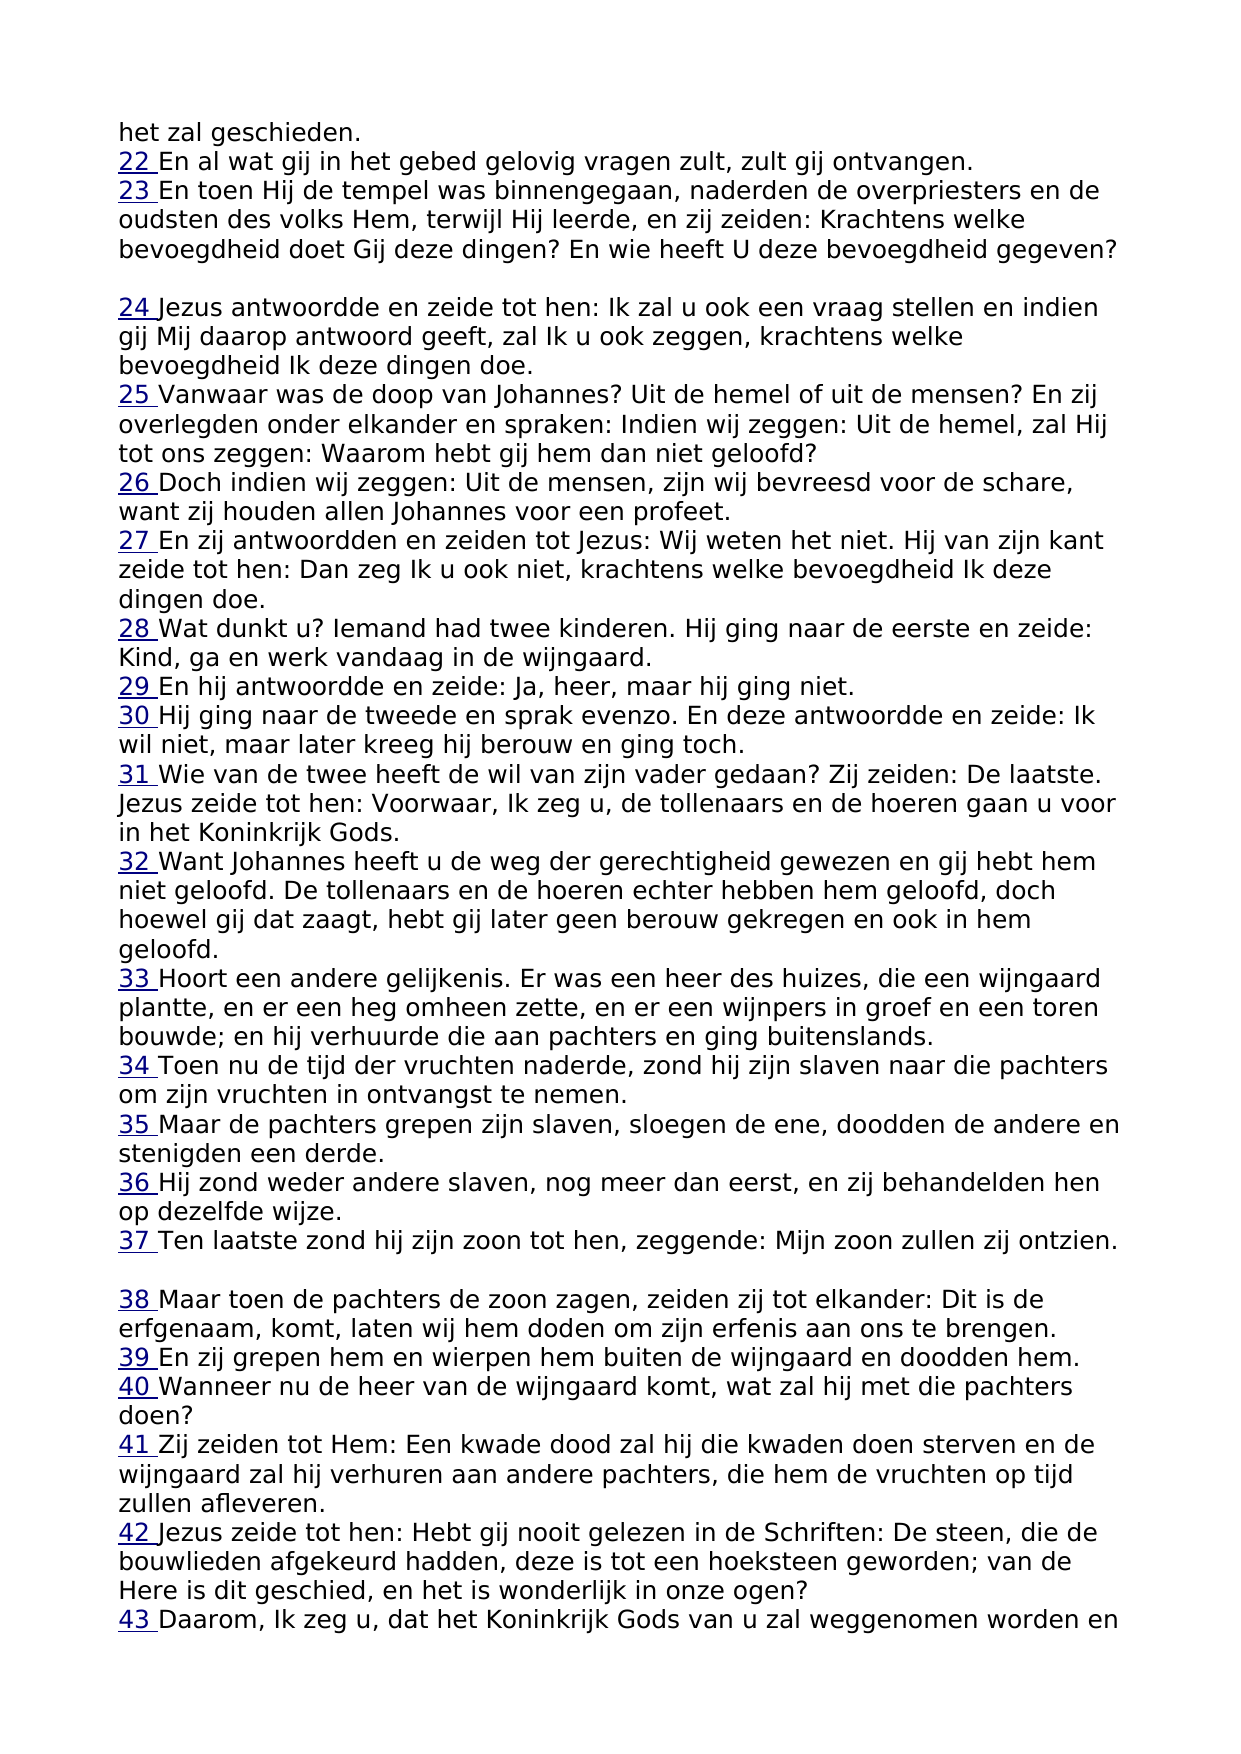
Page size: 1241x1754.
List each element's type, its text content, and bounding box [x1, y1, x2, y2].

text het zal geschieden. 22 En al wat gij in het gebed gelovig vragen zult, zult gij ontvangen. 23 En toen Hij de tempel was binnengegaan, naderden de overpriesters en de oudsten des volks Hem, terwijl Hij leerde, en zij zeiden: Krachtens welke bevoegdheid doet Gij deze dingen? En wie heeft U deze bevoegdheid gegeven? 24 Jezus antwoordde en zeide tot hen: Ik zal u ook een vraag stellen en indien gij Mij daarop antwoord geeft, zal Ik u ook zeggen, krachtens welke bevoegdheid Ik deze dingen doe. 25 Vanwaar was de doop van Johannes? Uit de hemel of uit de mensen? En zij overlegden onder elkander en spraken: Indien wij zeggen: Uit de hemel, zal Hij tot ons zeggen: Waarom hebt gij hem dan niet geloofd? 26 Doch indien wij zeggen: Uit de mensen, zijn wij bevreesd voor de schare, want zij houden allen Johannes voor een profeet. 27 En zij antwoordden en zeiden tot Jezus: Wij weten het niet. Hij van zijn kant zeide tot hen: Dan zeg Ik u ook niet, krachtens welke bevoegdheid Ik deze dingen doe. 28 Wat dunkt u? Iemand had twee kinderen. Hij ging naar de eerste en zeide: Kind, ga en werk vandaag in de wijngaard. 29 En hij antwoordde en zeide: Ja, heer, maar hij ging niet. 30 Hij ging naar de tweede en sprak evenzo. En deze antwoordde en zeide: Ik wil niet, maar later kreeg hij berouw en ging toch. 31 Wie van de twee heeft de wil van zijn vader gedaan? Zij zeiden: De laatste. Jezus zeide tot hen: Voorwaar, Ik zeg u, de tollenaars en de hoeren gaan u voor in het Koninkrijk Gods. 32 Want Johannes heeft u de weg der gerechtigheid gewezen en gij hebt hem niet geloofd. De tollenaars en de hoeren echter hebben hem geloofd, doch hoewel gij dat zaagt, hebt gij later geen berouw gekregen en ook in hem geloofd. 33 Hoort een andere gelijkenis. Er was een heer des huizes, die een wijngaard plantte, en er een heg omheen zette, en er een wijnpers in groef en een toren bouwde; en hij verhuurde die aan pachters en ging buitenslands. 34 Toen nu de tijd der vruchten naderde, zond hij zijn slaven naar die pachters om zijn vruchten in ontvangst te nemen. 35 Maar de pachters grepen zijn slaven, sloegen de ene, doodden de andere en stenigden een derde. 36 Hij zond weder andere slaven, nog meer dan eerst, en zij behandelden hen op dezelfde wijze. 37 Ten laatste zond hij zijn zoon tot hen, zeggende: Mijn zoon zullen zij ontzien. 38 Maar toen de pachters de zoon zagen, zeiden zij tot elkander: Dit is de erfgenaam, komt, laten wij hem doden om zijn erfenis aan ons te brengen. 39 En zij grepen hem en wierpen hem buiten de wijngaard en doodden hem. 40 Wanneer nu de heer van de wijngaard komt, wat zal hij met die pachters doen? 41 Zij zeiden tot Hem: Een kwade dood zal hij die kwaden doen sterven en de wijngaard zal hij verhuren aan andere pachters, die hem de vruchten op tijd zullen afleveren. 42 Jezus zeide tot hen: Hebt gij nooit gelezen in de Schriften: De steen, die de bouwlieden afgekeurd hadden, deze is tot een hoeksteen geworden; van de Here is dit geschied, en het is wonderlijk in onze ogen? 43 Daarom, Ik zeg u, dat het Koninkrijk Gods van u zal weggenomen worden en [118, 118, 1122, 1635]
